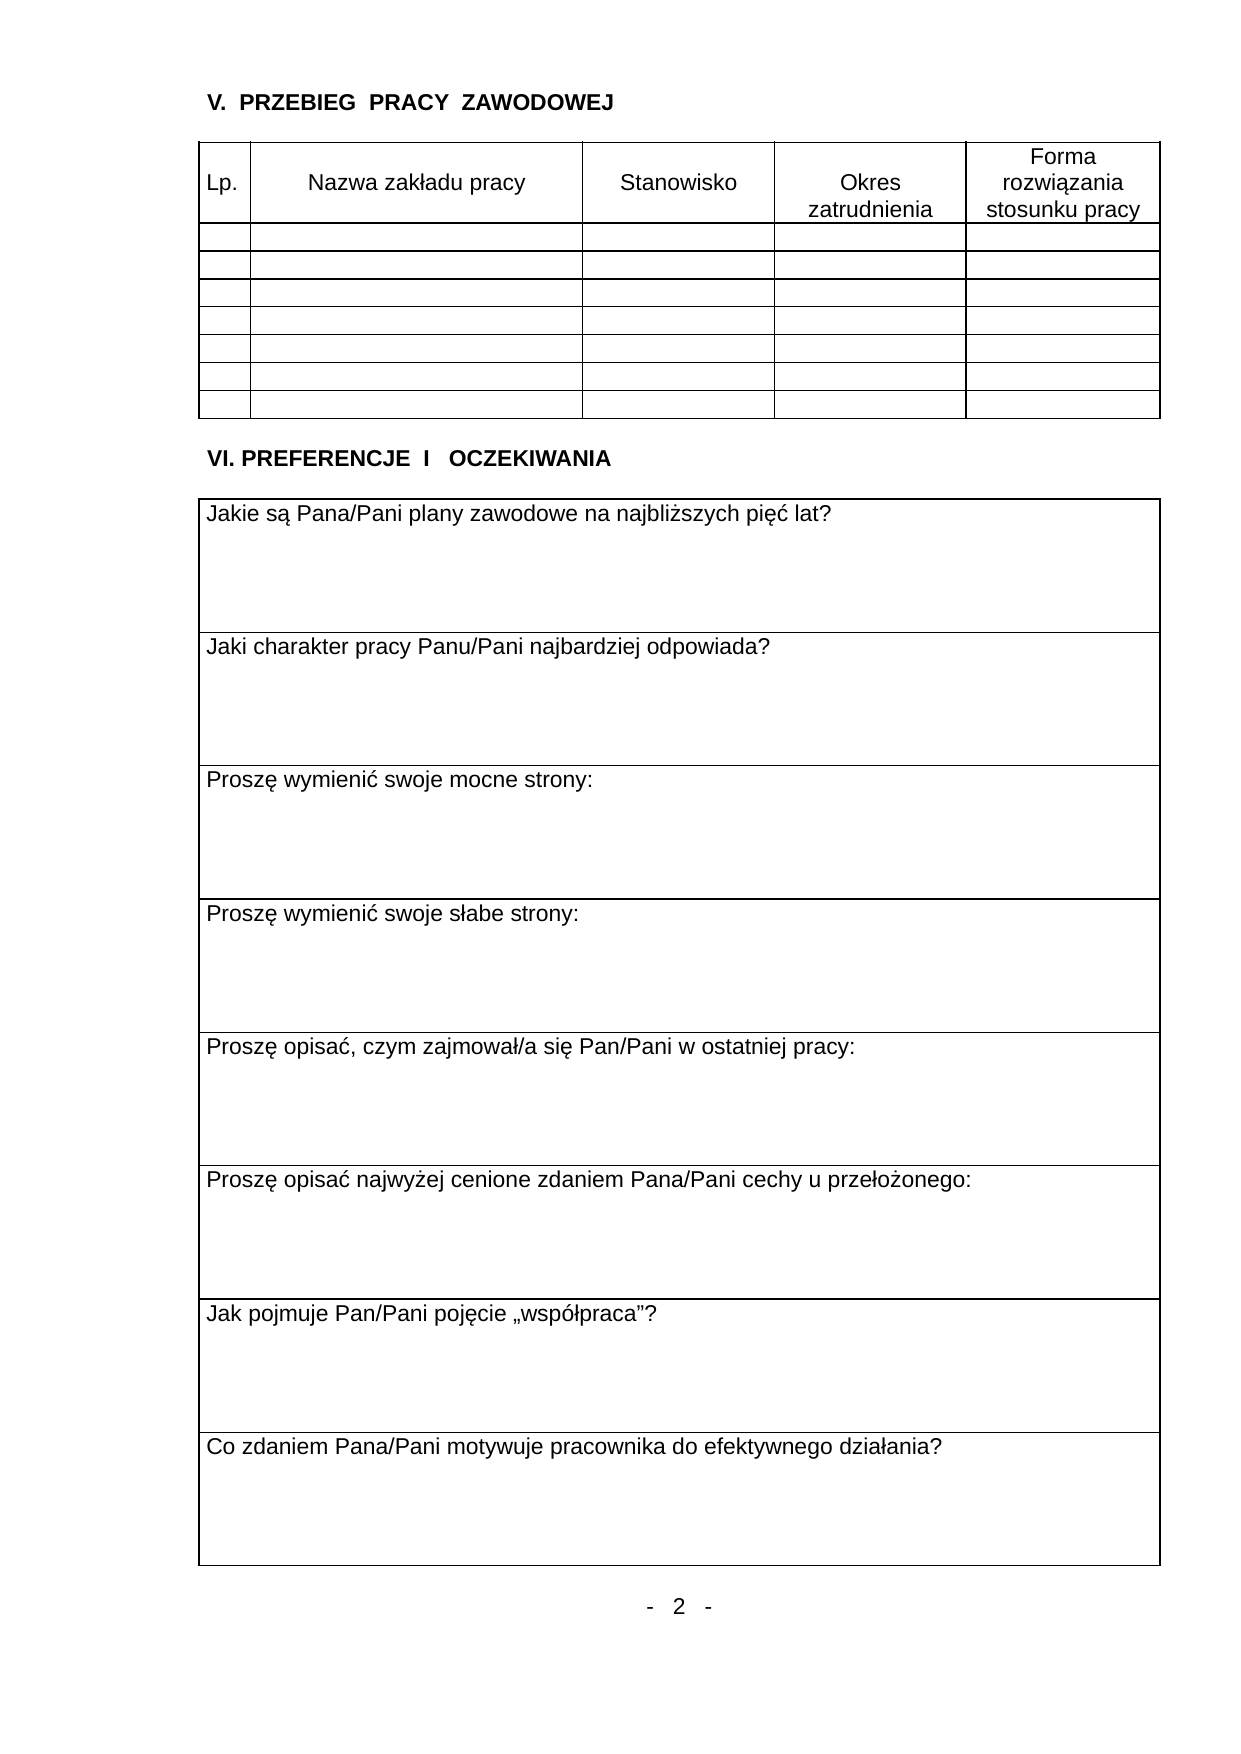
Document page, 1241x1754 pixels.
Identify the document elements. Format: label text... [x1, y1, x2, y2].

table_cell [251, 335, 582, 362]
subtitle VI. PREFERENCJE I OCZEKIWANIA [207, 445, 1152, 472]
table_header Forma rozwiązania stosunku pracy [967, 143, 1159, 222]
table_cell [583, 391, 774, 417]
table_cell [200, 391, 250, 417]
subtitle V. PRZEBIEG PRACY ZAWODOWEJ [207, 89, 1152, 115]
table_cell [967, 391, 1159, 417]
table_cell [251, 307, 582, 334]
table_cell Proszę wymienić swoje mocne strony: [200, 766, 1159, 898]
table_cell [967, 363, 1159, 389]
table_cell Jaki charakter pracy Panu/Pani najbardziej odpowiada? [200, 633, 1159, 765]
table_header Okres zatrudnienia [775, 143, 965, 222]
table_header Nazwa zakładu pracy [251, 143, 582, 222]
table_header Lp. [200, 143, 250, 222]
table_cell [775, 252, 965, 278]
table_cell Proszę wymienić swoje słabe strony: [200, 900, 1159, 1031]
table_cell [200, 224, 250, 250]
table_cell [251, 224, 582, 250]
table_cell [583, 307, 774, 334]
table_cell [200, 335, 250, 362]
table_cell [775, 391, 965, 417]
table_cell [200, 252, 250, 278]
table_header Jakie są Pana/Pani plany zawodowe na najbliższych pięć lat? [200, 500, 1159, 631]
table_cell [967, 335, 1159, 362]
table_cell [200, 280, 250, 306]
table_cell [251, 252, 582, 278]
table_cell [583, 363, 774, 389]
table_cell [251, 391, 582, 417]
table_cell [967, 224, 1159, 250]
text - 2 - [207, 1593, 1152, 1619]
table_header Stanowisko [583, 143, 774, 222]
table_cell [200, 307, 250, 334]
table_cell [967, 252, 1159, 278]
table_cell [583, 224, 774, 250]
table_cell [967, 307, 1159, 334]
table_cell Proszę opisać najwyżej cenione zdaniem Pana/Pani cechy u przełożonego: [200, 1166, 1159, 1298]
table_cell Co zdaniem Pana/Pani motywuje pracownika do efektywnego działania? [200, 1433, 1159, 1565]
table_cell [251, 363, 582, 389]
table_cell [583, 335, 774, 362]
table_cell [251, 280, 582, 306]
table_cell [775, 307, 965, 334]
table_cell Proszę opisać, czym zajmował/a się Pan/Pani w ostatniej pracy: [200, 1033, 1159, 1165]
table_cell [775, 224, 965, 250]
table_cell Jak pojmuje Pan/Pani pojęcie „współpraca”? [200, 1300, 1159, 1431]
table_cell [200, 363, 250, 389]
table_cell [775, 335, 965, 362]
table_cell [775, 280, 965, 306]
table_cell [583, 252, 774, 278]
table_cell [583, 280, 774, 306]
table_cell [967, 280, 1159, 306]
table_cell [775, 363, 965, 389]
